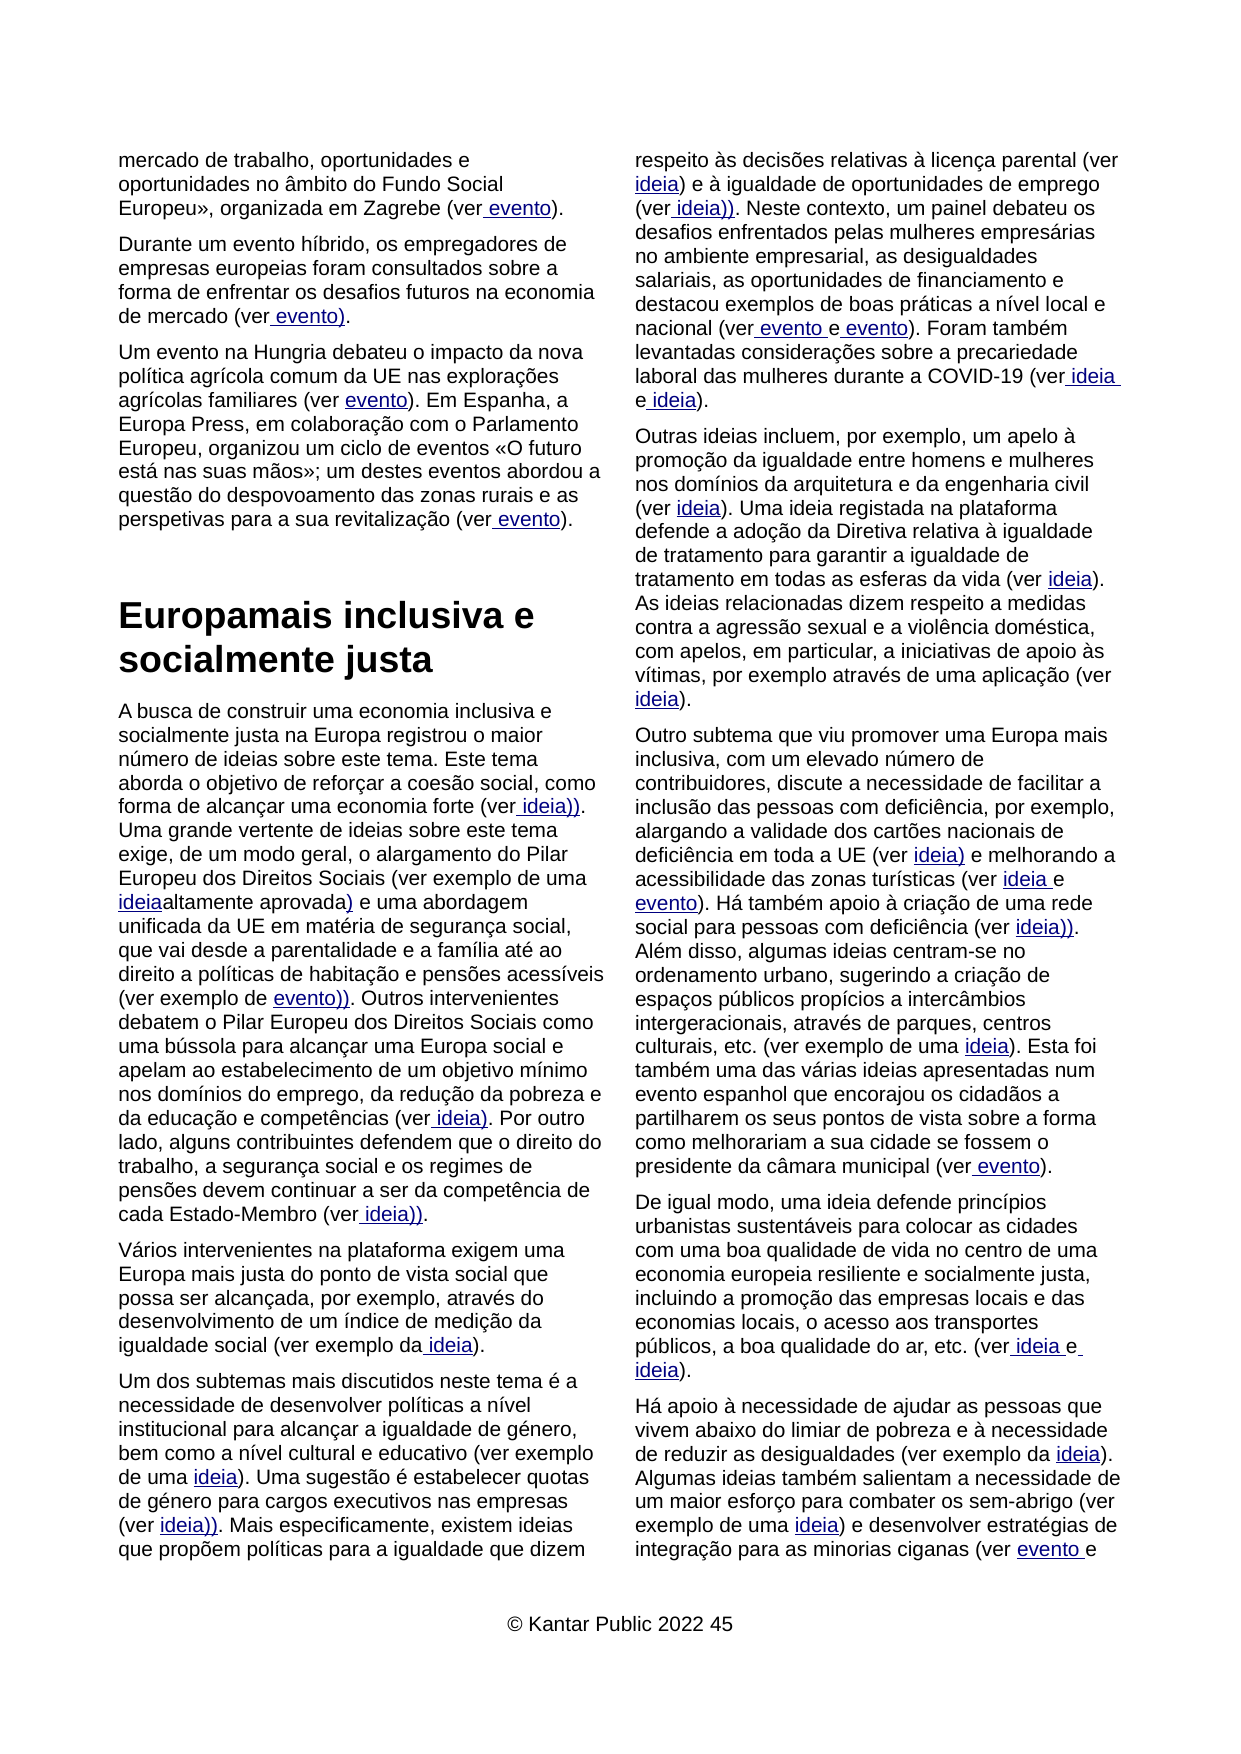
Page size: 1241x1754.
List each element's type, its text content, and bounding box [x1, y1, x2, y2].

text A busca de construir uma economia inclusiva e socialmente justa na Europa registrou o maior número de ideias sobre este tema. Este tema aborda o objetivo de reforçar a coesão social, como forma de alcançar uma economia forte (ver ideia)). Uma grande vertente de ideias sobre este tema exige, de um modo geral, o alargamento do Pilar Europeu dos Direitos Sociais (ver exemplo de uma ideiaaltamente aprovada) e uma abordagem unificada da UE em matéria de segurança social, que vai desde a parentalidade e a família até ao direito a políticas de habitação e pensões acessíveis (ver exemplo de evento)). Outros intervenientes debatem o Pilar Europeu dos Direitos Sociais como uma bússola para alcançar uma Europa social e apelam ao estabelecimento de um objetivo mínimo nos domínios do emprego, da redução da pobreza e da educação e competências (ver ideia). Por outro lado, alguns contribuintes defendem que o direito do trabalho, a segurança social e os regimes de pensões devem continuar a ser da competência de cada Estado-Membro (ver ideia)). [118, 698, 605, 1226]
text Durante um evento híbrido, os empregadores de empresas europeias foram consultados sobre a forma de enfrentar os desafios futuros na economia de mercado (ver evento). [118, 232, 605, 328]
text Outras ideias incluem, por exemplo, um apelo à promoção da igualdade entre homens e mulheres nos domínios da arquitetura e da engenharia civil (ver ideia). Uma ideia registada na plataforma defende a adoção da Diretiva relativa à igualdade de tratamento para garantir a igualdade de tratamento em todas as esferas da vida (ver ideia). As ideias relacionadas dizem respeito a medidas contra a agressão sexual e a violência doméstica, com apelos, em particular, a iniciativas de apoio às vítimas, por exemplo através de uma aplicação (ver ideia). [635, 423, 1122, 711]
text Um dos subtemas mais discutidos neste tema é a necessidade de desenvolver políticas a nível institucional para alcançar a igualdade de género, bem como a nível cultural e educativo (ver exemplo de uma ideia). Uma sugestão é estabelecer quotas de género para cargos executivos nas empresas (ver ideia)). Mais especificamente, existem ideias que propõem políticas para a igualdade que dizem [118, 1369, 605, 1561]
text Outro subtema que viu promover uma Europa mais inclusiva, com um elevado número de contribuidores, discute a necessidade de facilitar a inclusão das pessoas com deficiência, por exemplo, alargando a validade dos cartões nacionais de deficiência em toda a UE (ver ideia) e melhorando a acessibilidade das zonas turísticas (ver ideia e evento). Há também apoio à criação de uma rede social para pessoas com deficiência (ver ideia)). Além disso, algumas ideias centram-se no ordenamento urbano, sugerindo a criação de espaços públicos propícios a intercâmbios intergeracionais, através de parques, centros culturais, etc. (ver exemplo de uma ideia). Esta foi também uma das várias ideias apresentadas num evento espanhol que encorajou os cidadãos a partilharem os seus pontos de vista sobre a forma como melhorariam a sua cidade se fossem o presidente da câmara municipal (ver evento). [635, 723, 1122, 1178]
text De igual modo, uma ideia defende princípios urbanistas sustentáveis para colocar as cidades com uma boa qualidade de vida no centro de uma economia europeia resiliente e socialmente justa, incluindo a promoção das empresas locais e das economias locais, o acesso aos transportes públicos, a boa qualidade do ar, etc. (ver ideia e ideia). [635, 1190, 1122, 1382]
text Um evento na Hungria debateu o impacto da nova política agrícola comum da UE nas explorações agrícolas familiares (ver evento). Em Espanha, a Europa Press, em colaboração com o Parlamento Europeu, organizou um ciclo de eventos «O futuro está nas suas mãos»; um destes eventos abordou a questão do despovoamento das zonas rurais e as perspetivas para a sua revitalização (ver evento). [118, 339, 605, 531]
text Vários intervenientes na plataforma exigem uma Europa mais justa do ponto de vista social que possa ser alcançada, por exemplo, através do desenvolvimento de um índice de medição da igualdade social (ver exemplo da ideia). [118, 1237, 605, 1357]
subtitle Europamais inclusiva e socialmente justa [118, 594, 605, 680]
text Há apoio à necessidade de ajudar as pessoas que vivem abaixo do limiar de pobreza e à necessidade de reduzir as desigualdades (ver exemplo da ideia). Algumas ideias também salientam a necessidade de um maior esforço para combater os sem-abrigo (ver exemplo de uma ideia) e desenvolver estratégias de integração para as minorias ciganas (ver evento e [635, 1393, 1122, 1561]
text respeito às decisões relativas à licença parental (ver ideia) e à igualdade de oportunidades de emprego (ver ideia)). Neste contexto, um painel debateu os desafios enfrentados pelas mulheres empresárias no ambiente empresarial, as desigualdades salariais, as oportunidades de financiamento e destacou exemplos de boas práticas a nível local e nacional (ver evento e evento). Foram também levantadas considerações sobre a precariedade laboral das mulheres durante a COVID-19 (ver ideia e ideia). [635, 148, 1122, 412]
text mercado de trabalho, oportunidades e oportunidades no âmbito do Fundo Social Europeu», organizada em Zagrebe (ver evento). [118, 148, 605, 220]
